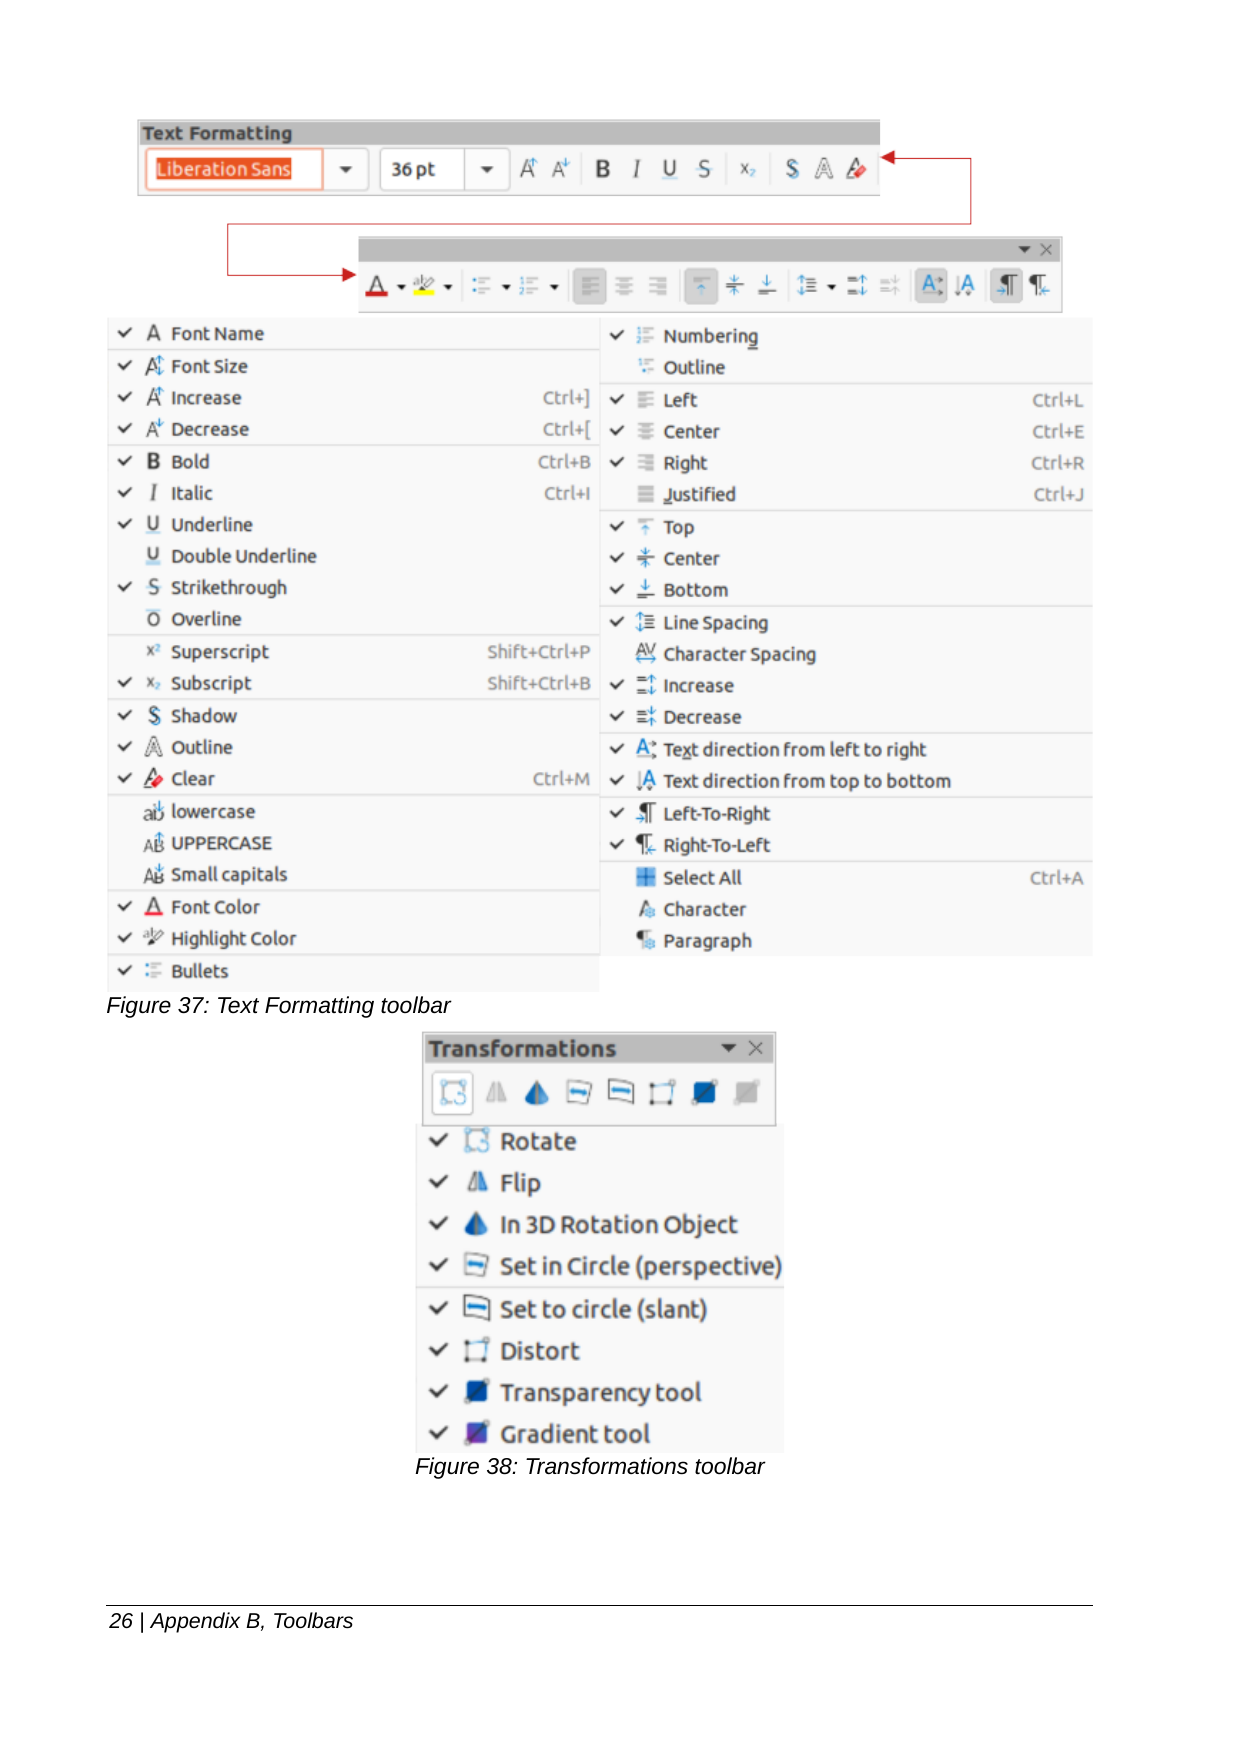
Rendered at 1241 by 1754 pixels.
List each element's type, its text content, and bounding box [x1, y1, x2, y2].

picture [414, 1030, 785, 1453]
text Figure 37: Text Formatting toolbar [106, 992, 1093, 1018]
text Figure 38: Transformations toolbar [415, 1453, 784, 1479]
picture [106, 118, 1093, 992]
